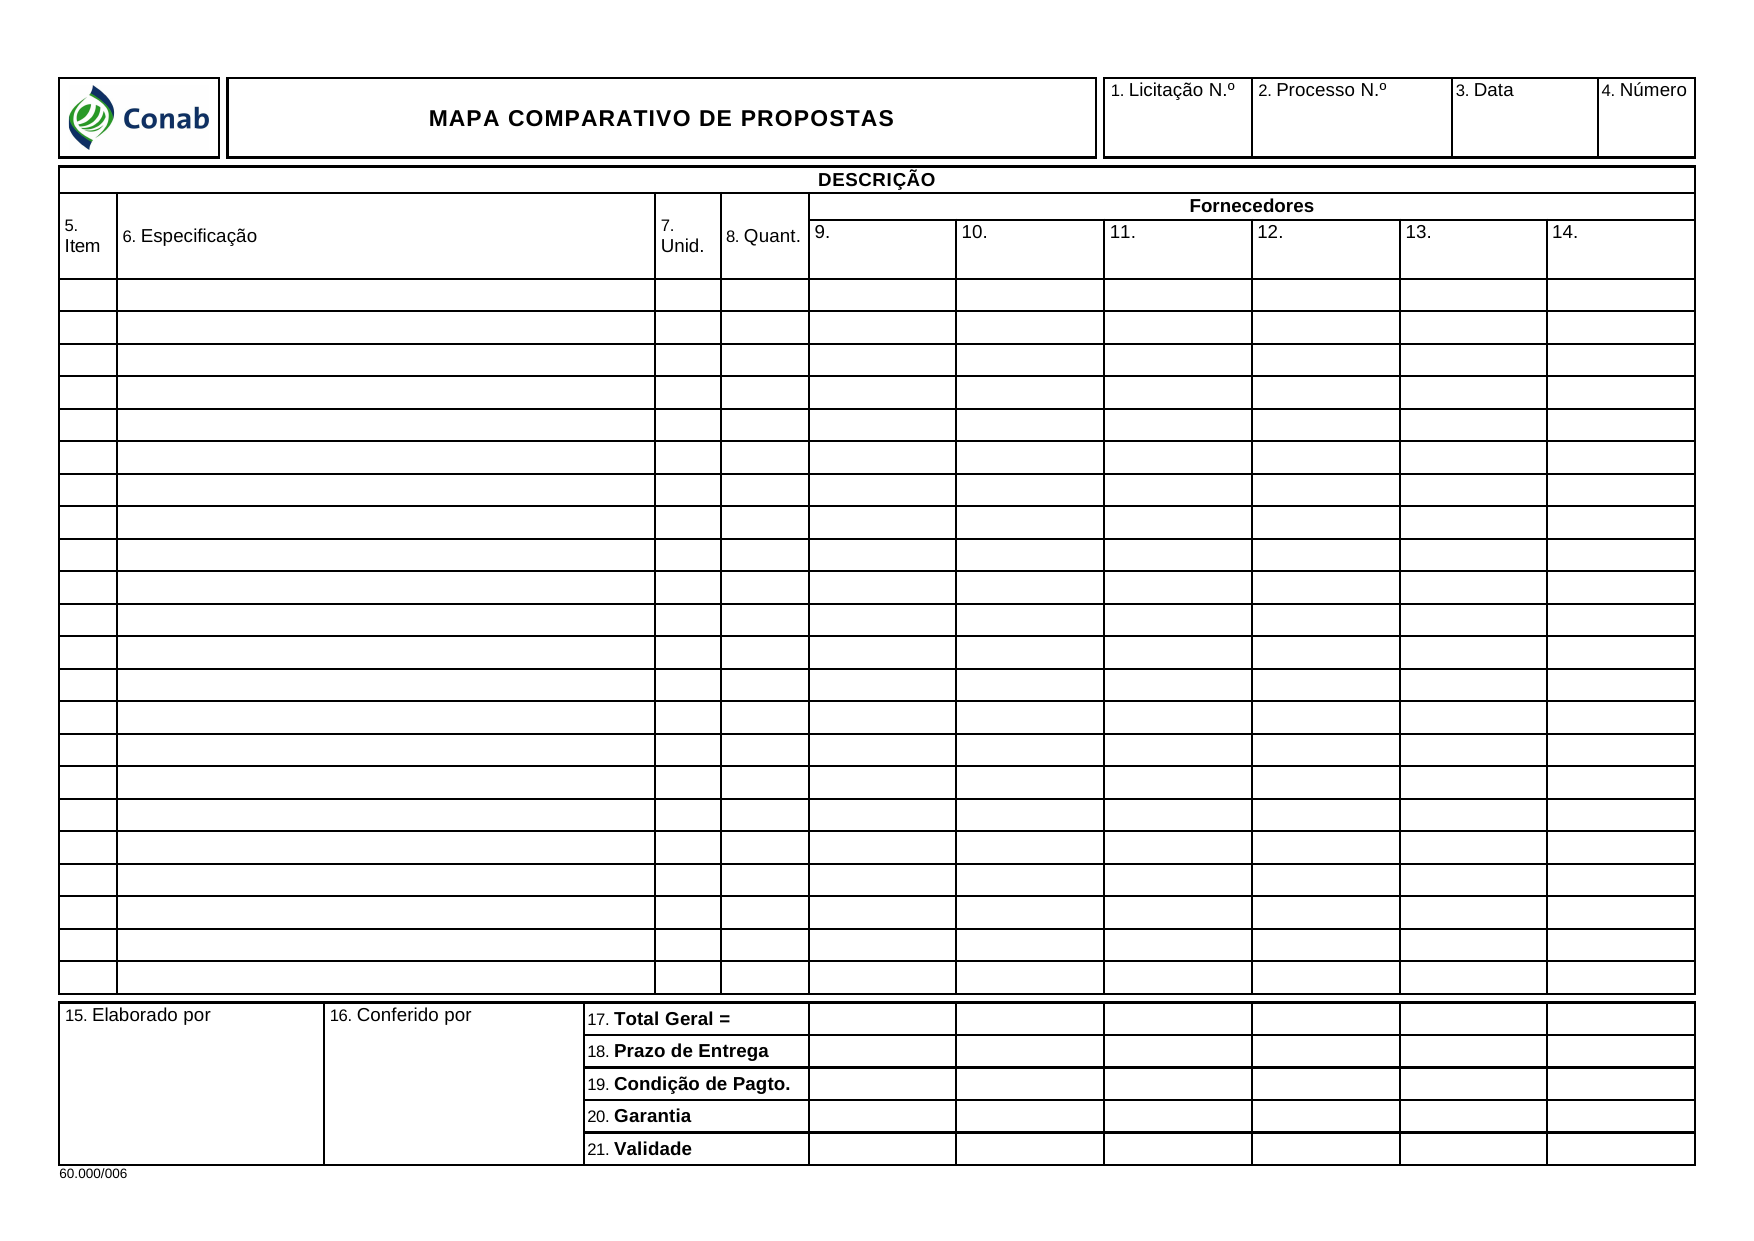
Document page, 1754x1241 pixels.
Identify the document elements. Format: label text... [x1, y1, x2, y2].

table_cell [722, 507, 808, 537]
table_cell [1548, 930, 1694, 960]
table_cell 18. Prazo de Entrega [585, 1036, 808, 1066]
table_cell [60, 930, 116, 960]
table_cell [60, 832, 116, 862]
table_cell [957, 865, 1103, 895]
table_cell [1105, 897, 1251, 927]
table_cell [1401, 507, 1546, 537]
table_cell [1253, 377, 1399, 407]
table_cell [118, 865, 654, 895]
table_cell [1253, 572, 1399, 602]
table_cell [656, 572, 720, 602]
table_cell [1401, 377, 1546, 407]
table_cell [118, 962, 654, 992]
table_cell [656, 930, 720, 960]
table_cell [810, 540, 955, 570]
table_cell 17. Total Geral = [585, 1004, 808, 1034]
table_cell [957, 832, 1103, 862]
table_cell [118, 442, 654, 472]
table_header [220, 77, 226, 156]
table_cell [118, 767, 654, 797]
table_cell [656, 410, 720, 440]
table_cell [1253, 605, 1399, 635]
table_cell [1105, 345, 1251, 375]
table_cell [722, 540, 808, 570]
table_cell [1105, 312, 1251, 342]
table_cell 11. [1105, 221, 1251, 277]
table_cell 19. Condição de Pagto. [585, 1069, 808, 1099]
table_cell [810, 637, 955, 667]
table_cell [1105, 1101, 1251, 1131]
table_cell [60, 735, 116, 765]
table_cell [1548, 962, 1694, 992]
table_cell [118, 670, 654, 700]
table_cell [1253, 637, 1399, 667]
table_cell [957, 377, 1103, 407]
table_cell [810, 1036, 955, 1066]
table_cell 21. Validade [585, 1134, 808, 1164]
table_cell [957, 345, 1103, 375]
table_cell [60, 962, 116, 992]
table_cell [1548, 735, 1694, 765]
table_cell [1548, 702, 1694, 732]
table_cell [1548, 312, 1694, 342]
table_cell [957, 1069, 1103, 1099]
table_cell 9. [810, 221, 955, 277]
table_cell [118, 507, 654, 537]
table_cell [1253, 1101, 1399, 1131]
table_cell [810, 735, 955, 765]
table_cell [1105, 962, 1251, 992]
table_cell [1105, 572, 1251, 602]
table_cell [1253, 897, 1399, 927]
table_cell [957, 702, 1103, 732]
table_cell [1401, 767, 1546, 797]
table_cell [722, 832, 808, 862]
table_cell [1401, 865, 1546, 895]
table_cell [957, 1134, 1103, 1164]
table_cell [957, 800, 1103, 830]
table_cell [722, 410, 808, 440]
table_cell 13. [1401, 221, 1546, 277]
table_cell [1105, 670, 1251, 700]
table_cell [1253, 702, 1399, 732]
table_cell [810, 345, 955, 375]
table_cell [60, 540, 116, 570]
table_cell [957, 735, 1103, 765]
table_cell [1253, 475, 1399, 505]
table_cell [656, 832, 720, 862]
table_cell [1548, 1069, 1694, 1099]
table_cell 15. Elaborado por [60, 1004, 323, 1164]
table_cell [1105, 1069, 1251, 1099]
table_cell [60, 897, 116, 927]
table_cell [1253, 410, 1399, 440]
table_cell [60, 345, 116, 375]
table_cell [1253, 1069, 1399, 1099]
table_cell [1548, 1004, 1694, 1034]
table_cell [1401, 605, 1546, 635]
table_cell [1401, 442, 1546, 472]
table_header [1097, 77, 1103, 156]
table_cell [1105, 442, 1251, 472]
table_cell [59, 995, 1694, 1001]
table_cell [957, 767, 1103, 797]
table_cell [957, 1101, 1103, 1131]
table_cell [60, 377, 116, 407]
table_cell 8. Quant. [722, 194, 808, 277]
table_cell [957, 540, 1103, 570]
table_cell [118, 930, 654, 960]
table_cell 12. [1253, 221, 1399, 277]
table_cell [810, 832, 955, 862]
table_cell [1401, 540, 1546, 570]
table_cell [1253, 832, 1399, 862]
table_cell [957, 442, 1103, 472]
table_cell [1253, 930, 1399, 960]
table_cell [1548, 572, 1694, 602]
table_cell [1105, 702, 1251, 732]
table_cell [1401, 1004, 1546, 1034]
table_cell [810, 1069, 955, 1099]
table_cell [59, 156, 1694, 165]
table_cell [957, 637, 1103, 667]
table_cell [1548, 865, 1694, 895]
table_cell [60, 507, 116, 537]
table_cell [957, 930, 1103, 960]
table_cell [1401, 1134, 1546, 1164]
table_cell [1401, 962, 1546, 992]
table_cell [1401, 280, 1546, 310]
table_cell [118, 377, 654, 407]
table_cell [118, 637, 654, 667]
table_cell [722, 735, 808, 765]
table_cell [60, 605, 116, 635]
table_cell [810, 475, 955, 505]
table_cell [1548, 897, 1694, 927]
table_cell [722, 637, 808, 667]
table_cell [118, 605, 654, 635]
table_cell [60, 442, 116, 472]
table_cell [656, 735, 720, 765]
table_cell [1105, 475, 1251, 505]
table_cell [957, 312, 1103, 342]
table_cell [1401, 572, 1546, 602]
table_cell [118, 475, 654, 505]
table_cell [1401, 312, 1546, 342]
table_cell 20. Garantia [585, 1101, 808, 1131]
table_cell [1401, 637, 1546, 667]
table_cell [1401, 930, 1546, 960]
picture [68, 85, 209, 150]
table_cell [60, 572, 116, 602]
table_cell [1105, 1036, 1251, 1066]
table_cell [1253, 1036, 1399, 1066]
table_cell [1401, 345, 1546, 375]
table_header 4. Número [1599, 79, 1694, 156]
table_cell [656, 670, 720, 700]
table_cell [1548, 442, 1694, 472]
table_cell [1253, 280, 1399, 310]
table_cell [656, 540, 720, 570]
table_cell [1105, 377, 1251, 407]
table_cell [722, 865, 808, 895]
table_cell [722, 605, 808, 635]
table_cell [1105, 280, 1251, 310]
table_cell [1548, 507, 1694, 537]
table_cell [60, 280, 116, 310]
table_cell [957, 410, 1103, 440]
table_cell [1548, 345, 1694, 375]
table_cell [810, 897, 955, 927]
table_cell [1105, 800, 1251, 830]
table_cell [1548, 832, 1694, 862]
table_cell [1548, 605, 1694, 635]
table_cell [957, 475, 1103, 505]
text 60.000/006 [59, 1166, 1695, 1181]
table_cell 16. Conferido por [325, 1004, 583, 1164]
table_cell [656, 702, 720, 732]
table_cell [1105, 767, 1251, 797]
table_cell [722, 377, 808, 407]
table_cell Fornecedores [810, 194, 1694, 218]
table_cell [1401, 670, 1546, 700]
table_cell [1401, 897, 1546, 927]
table_cell [1548, 280, 1694, 310]
table_cell [1548, 800, 1694, 830]
table_cell [1401, 832, 1546, 862]
table_cell [1253, 345, 1399, 375]
table_cell [722, 930, 808, 960]
table_cell [957, 605, 1103, 635]
table_cell [810, 670, 955, 700]
table_cell [1105, 637, 1251, 667]
table_cell [118, 800, 654, 830]
table_header MAPA COMPARATIVO DE PROPOSTAS [229, 79, 1095, 156]
table_cell [957, 507, 1103, 537]
table_cell [118, 345, 654, 375]
table_cell [722, 442, 808, 472]
table_cell [60, 865, 116, 895]
table_cell [722, 767, 808, 797]
table_cell [1548, 410, 1694, 440]
table_cell [118, 312, 654, 342]
table_cell [957, 897, 1103, 927]
table_cell 10. [957, 221, 1103, 277]
table_cell [1253, 962, 1399, 992]
table_cell [1253, 442, 1399, 472]
table_header 3. Data [1453, 79, 1597, 156]
table_cell 5. Item [60, 194, 116, 277]
table_cell [1401, 800, 1546, 830]
table_cell [656, 475, 720, 505]
table_cell [1253, 865, 1399, 895]
table_cell 6. Especificação [118, 194, 654, 277]
table_cell [810, 442, 955, 472]
table_cell 7. Unid. [656, 194, 720, 277]
table_cell [957, 280, 1103, 310]
table_cell [1253, 507, 1399, 537]
table_cell [957, 670, 1103, 700]
table_cell [810, 1101, 955, 1131]
table_cell [118, 280, 654, 310]
table_cell [1548, 637, 1694, 667]
table_cell [118, 702, 654, 732]
table_cell [1401, 735, 1546, 765]
table_cell [1401, 1036, 1546, 1066]
table_cell [722, 800, 808, 830]
table_cell [1105, 540, 1251, 570]
table_cell [60, 670, 116, 700]
table_cell [1548, 1101, 1694, 1131]
table_cell [118, 572, 654, 602]
table_cell [1105, 605, 1251, 635]
table_cell [1105, 1134, 1251, 1164]
table_cell [656, 800, 720, 830]
table_cell [656, 865, 720, 895]
table_cell [118, 735, 654, 765]
table_cell [722, 312, 808, 342]
table_cell [810, 865, 955, 895]
table_cell [60, 702, 116, 732]
table_cell [118, 832, 654, 862]
table_cell [656, 637, 720, 667]
table_cell [1548, 1036, 1694, 1066]
table_cell [1105, 1004, 1251, 1034]
table_cell [1105, 507, 1251, 537]
table_cell [1253, 1004, 1399, 1034]
table_cell [1548, 377, 1694, 407]
table_cell [1253, 735, 1399, 765]
table_cell [1105, 410, 1251, 440]
table_cell [810, 1004, 955, 1034]
table_cell [60, 767, 116, 797]
table_cell [1548, 670, 1694, 700]
table_cell [810, 572, 955, 602]
table_cell [722, 280, 808, 310]
table_cell [1253, 767, 1399, 797]
table_cell [810, 377, 955, 407]
table_cell [60, 410, 116, 440]
table_cell [1105, 735, 1251, 765]
table_cell [722, 475, 808, 505]
table_cell [1105, 832, 1251, 862]
table_cell [656, 377, 720, 407]
table_cell [118, 410, 654, 440]
table_cell [1401, 1101, 1546, 1131]
table_cell [957, 1036, 1103, 1066]
table_cell [722, 702, 808, 732]
table_cell [810, 1134, 955, 1164]
table_cell [957, 1004, 1103, 1034]
table_cell [118, 540, 654, 570]
table_cell [957, 572, 1103, 602]
table_cell [118, 897, 654, 927]
table_cell [1548, 540, 1694, 570]
table_cell [1401, 702, 1546, 732]
table_cell [1253, 1134, 1399, 1164]
table_header [60, 79, 218, 156]
table_cell [1253, 670, 1399, 700]
table_cell DESCRIÇÃO [60, 168, 1694, 192]
table_cell [1401, 410, 1546, 440]
table_cell [810, 280, 955, 310]
table_cell [1548, 1134, 1694, 1164]
table_cell [656, 280, 720, 310]
table_cell [810, 800, 955, 830]
table_cell [1253, 800, 1399, 830]
table_cell [656, 442, 720, 472]
table_cell [1105, 930, 1251, 960]
table_cell [722, 897, 808, 927]
table_cell [810, 962, 955, 992]
table_cell [656, 962, 720, 992]
table_cell [656, 767, 720, 797]
table_cell [1401, 475, 1546, 505]
table_cell [60, 800, 116, 830]
table_cell [1548, 767, 1694, 797]
table_cell [656, 312, 720, 342]
table_cell [1401, 1069, 1546, 1099]
table_cell [722, 572, 808, 602]
table_cell [1548, 475, 1694, 505]
table_cell [656, 897, 720, 927]
table_cell [656, 605, 720, 635]
table_cell [1253, 540, 1399, 570]
table_header 2. Processo N.º [1253, 79, 1451, 156]
table_cell [957, 962, 1103, 992]
table_cell [656, 507, 720, 537]
table_cell 14. [1548, 221, 1694, 277]
table_cell [810, 605, 955, 635]
table_cell [722, 345, 808, 375]
table_cell [60, 312, 116, 342]
table_cell [722, 670, 808, 700]
table_cell [1105, 865, 1251, 895]
table_cell [1253, 312, 1399, 342]
table_cell [656, 345, 720, 375]
table_cell [810, 702, 955, 732]
table_cell [60, 475, 116, 505]
table_cell [722, 962, 808, 992]
table_cell [810, 767, 955, 797]
table_cell [810, 930, 955, 960]
table_cell [810, 312, 955, 342]
table_cell [810, 507, 955, 537]
table_header 1. Licitação N.º [1105, 79, 1251, 156]
table_cell [60, 637, 116, 667]
table_cell [810, 410, 955, 440]
